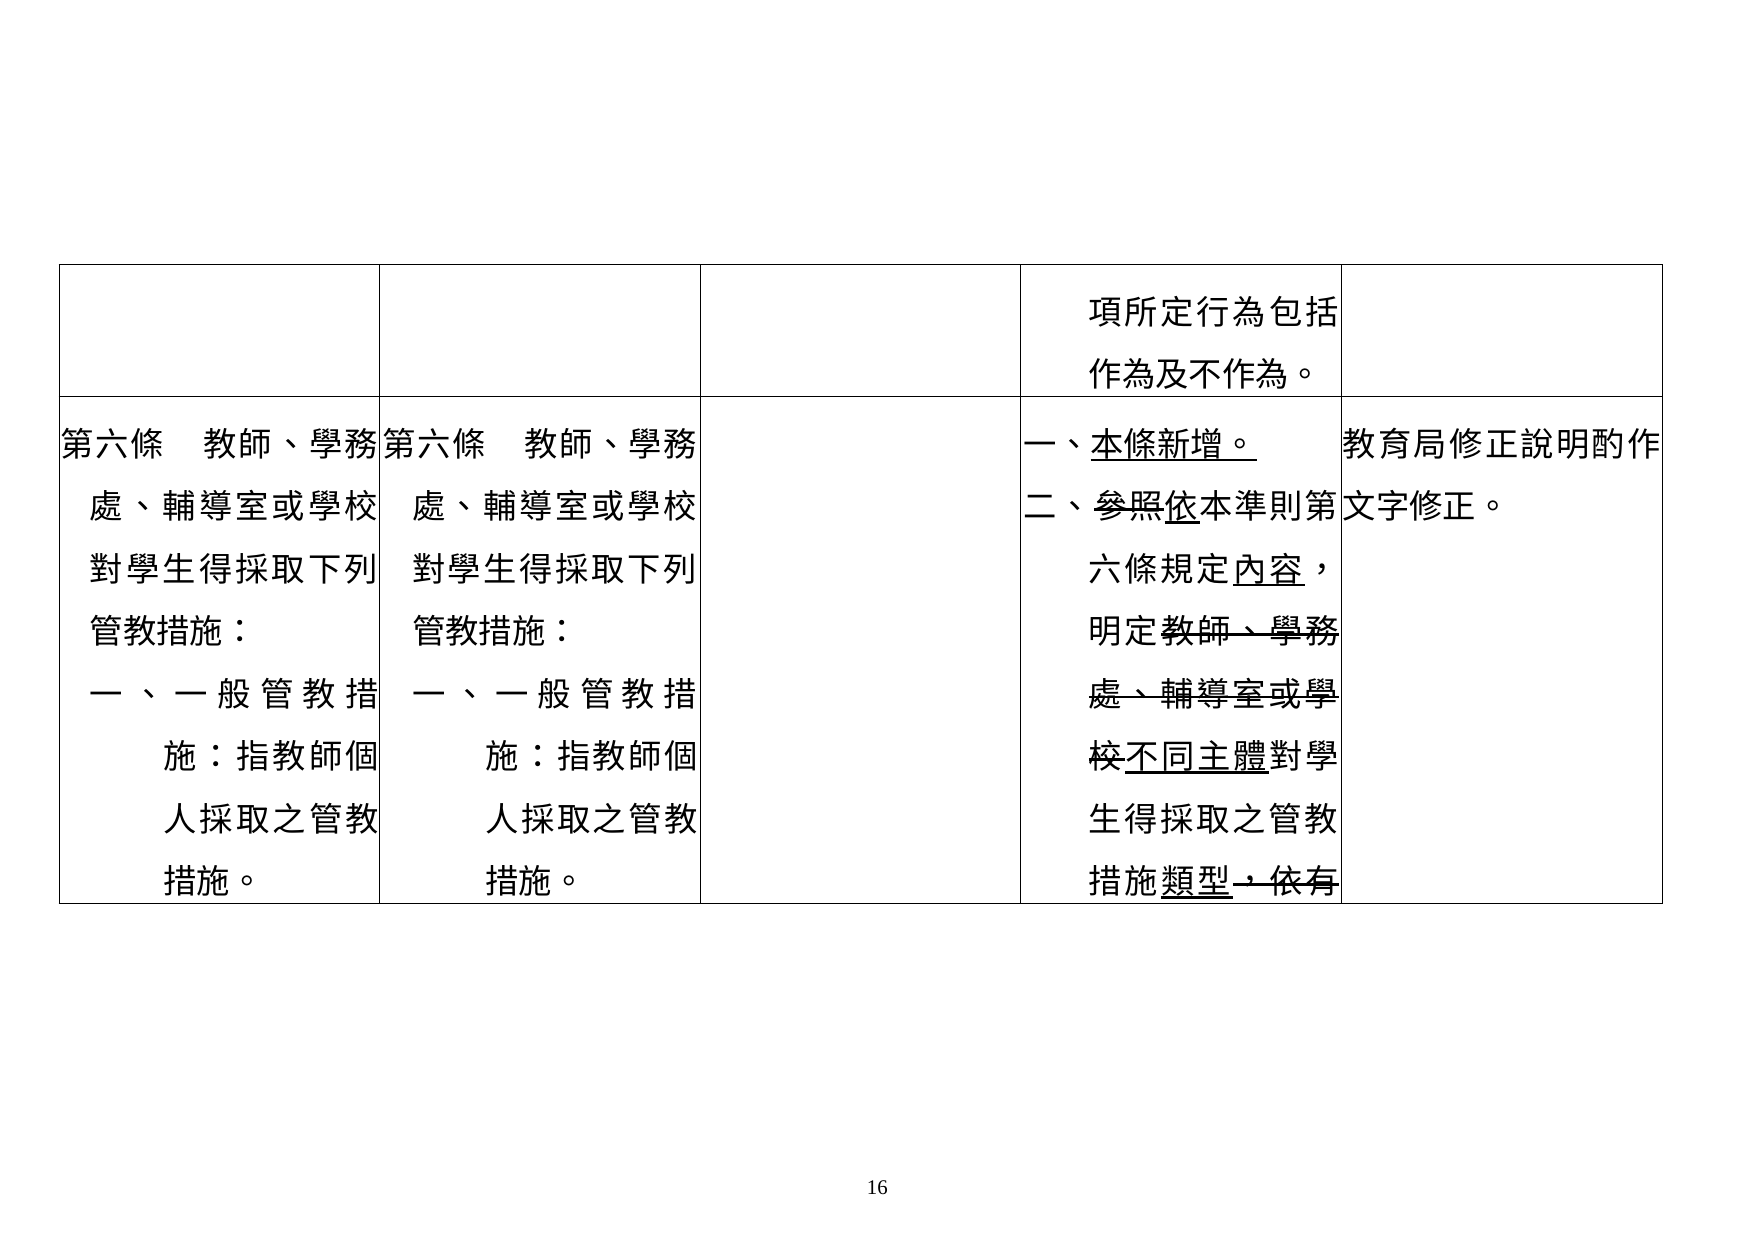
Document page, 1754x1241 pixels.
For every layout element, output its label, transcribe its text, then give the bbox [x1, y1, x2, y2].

table_cell [1342, 265, 1662, 396]
table_cell [701, 265, 1020, 396]
table_cell 第六條 教師、學務處、輔導室或學校對學生得採取下列管教措施： 一、一般管教措施：指教師個人採取之管教措施。 [380, 397, 700, 903]
table_cell 教育局修正說明酌作文字修正。 [1342, 397, 1662, 903]
table_cell [380, 265, 700, 396]
table_cell 項所定行為包括作為及不作為。 [1021, 265, 1341, 396]
table_cell 一、本條新增。 二、參照依本準則第六條規定內容，明定教師、學務處、輔導室或學校不同主體對學生得採取之管教措施類型，依有 [1021, 397, 1341, 903]
table_cell [701, 397, 1020, 903]
table_cell 第六條 教師、學務處、輔導室或學校對學生得採取下列管教措施： 一、一般管教措施：指教師個人採取之管教措施。 [60, 397, 379, 903]
table_cell [60, 265, 379, 396]
